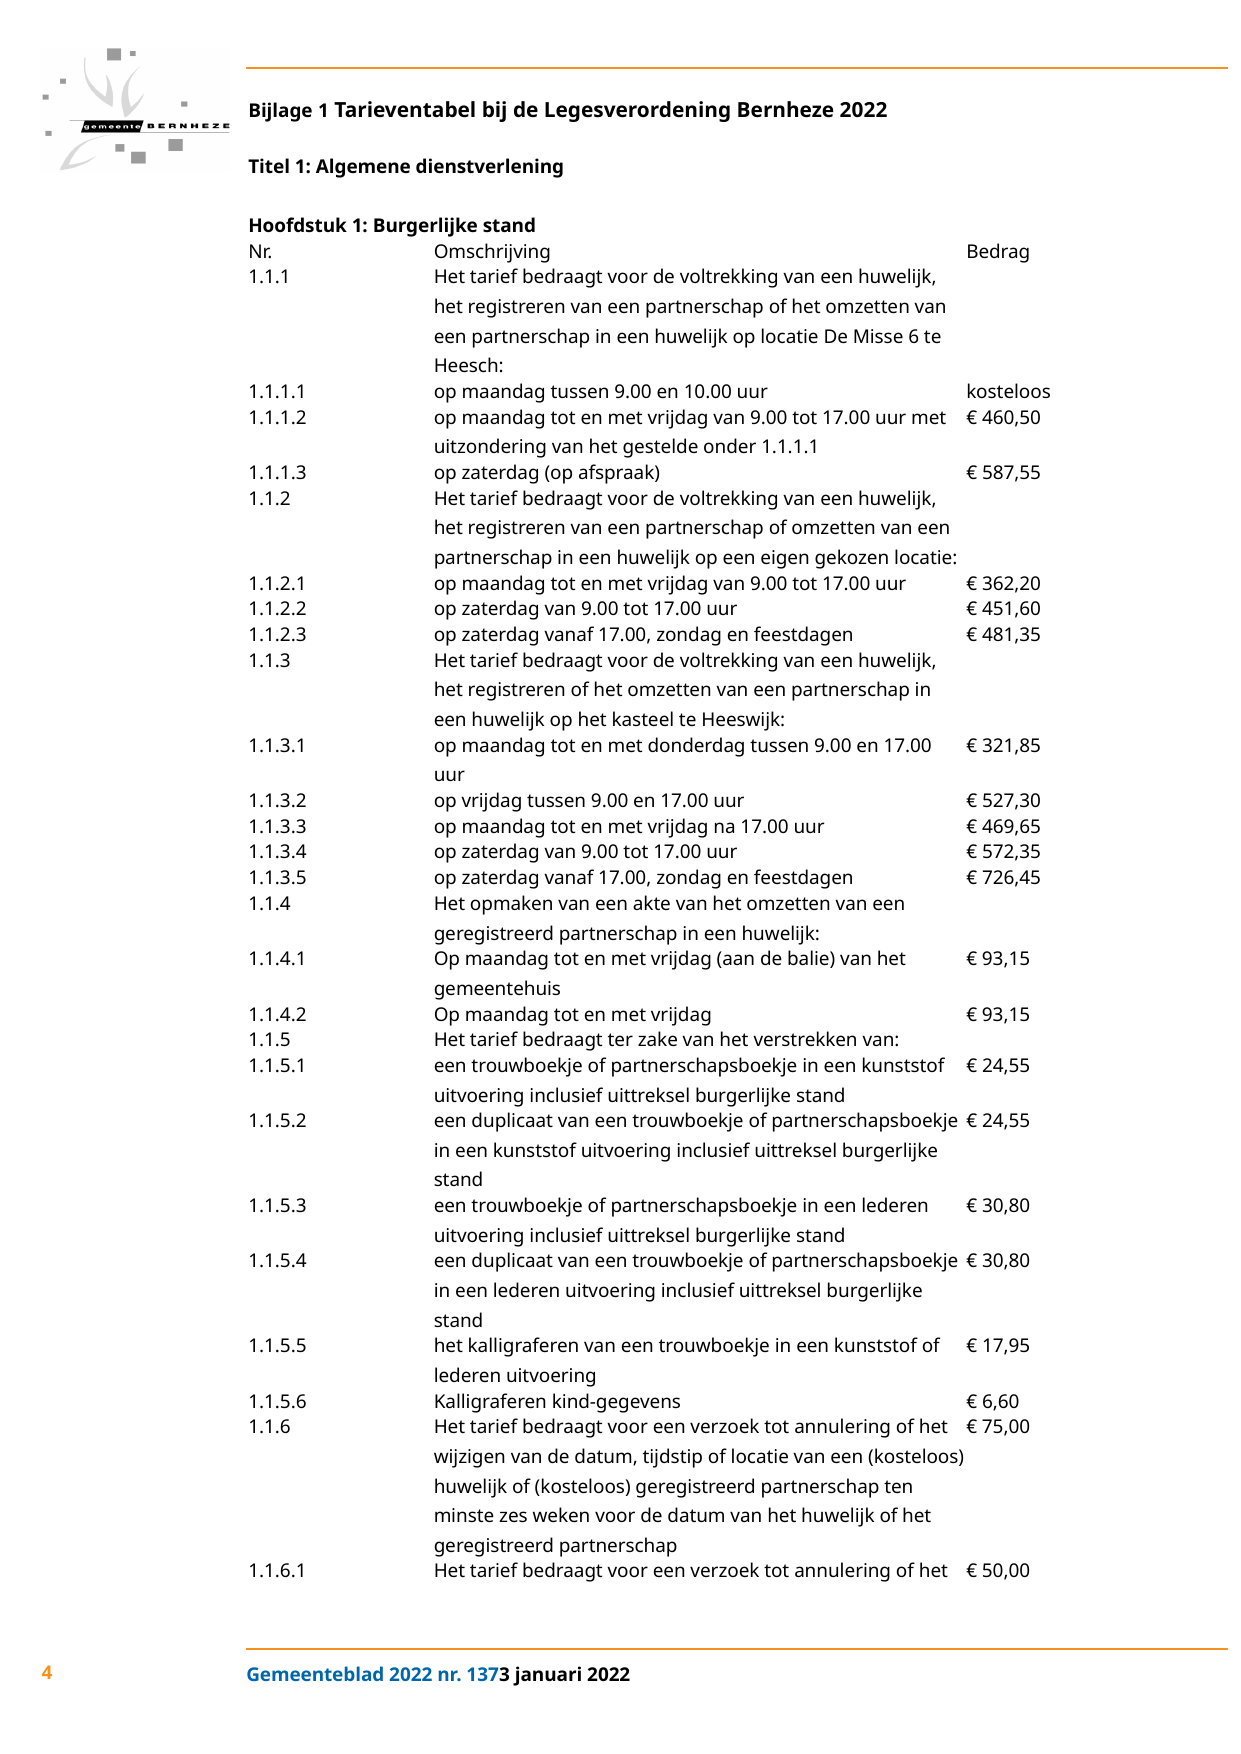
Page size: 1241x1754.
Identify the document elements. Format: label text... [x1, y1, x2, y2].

table_cell 1.1.1.3 [248, 459, 433, 485]
table_cell Nr. [248, 238, 433, 264]
table_cell € 30,80 [966, 1193, 1152, 1248]
table_cell € 460,50 [966, 404, 1152, 459]
table_cell [966, 647, 1152, 732]
table_cell 1.1.5 [248, 1026, 433, 1052]
table_cell op zaterdag van 9.00 tot 17.00 uur [434, 596, 966, 621]
table_cell € 469,65 [966, 813, 1152, 839]
table_cell 1.1.5.1 [248, 1052, 433, 1107]
table_cell 1.1.4.2 [248, 1001, 433, 1026]
table_cell 1.1.2.1 [248, 570, 433, 596]
table_cell Bedrag [966, 238, 1152, 264]
table_cell 1.1.5.3 [248, 1193, 433, 1248]
table_cell 1.1.2 [248, 485, 433, 570]
table_cell € 30,80 [966, 1248, 1152, 1333]
table_cell € 726,45 [966, 864, 1152, 890]
table_cell op zaterdag vanaf 17.00, zondag en feestdagen [434, 864, 966, 890]
table_cell een duplicaat van een trouwboekje of partnerschapsboekje in een kunststof uitvoering inclusief uittreksel burgerlijke stand [434, 1108, 966, 1192]
table_cell 1.1.3.5 [248, 864, 433, 890]
table_cell € 481,35 [966, 621, 1152, 647]
table_cell € 50,00 [966, 1558, 1152, 1583]
table_cell kosteloos [966, 378, 1152, 404]
table_cell 1.1.3.2 [248, 787, 433, 813]
table_cell € 362,20 [966, 570, 1152, 596]
table_cell op maandag tussen 9.00 en 10.00 uur [434, 378, 966, 404]
table_cell € 451,60 [966, 596, 1152, 621]
table_cell Op maandag tot en met vrijdag (aan de balie) van het gemeentehuis [434, 945, 966, 1001]
table_cell € 24,55 [966, 1108, 1152, 1192]
table_cell 1.1.4 [248, 890, 433, 945]
table_cell [966, 485, 1152, 570]
table_cell 1.1.1 [248, 264, 433, 378]
table_cell op zaterdag van 9.00 tot 17.00 uur [434, 839, 966, 864]
table_cell Het tarief bedraagt ter zake van het verstrekken van: [434, 1026, 966, 1052]
table_cell € 527,30 [966, 787, 1152, 813]
table_cell € 17,95 [966, 1333, 1152, 1388]
table_cell op maandag tot en met vrijdag van 9.00 tot 17.00 uur [434, 570, 966, 596]
table_cell € 75,00 [966, 1414, 1152, 1558]
table_cell Op maandag tot en met vrijdag [434, 1001, 966, 1026]
table_cell 1.1.1.2 [248, 404, 433, 459]
table_cell € 24,55 [966, 1052, 1152, 1107]
table_cell een duplicaat van een trouwboekje of partnerschapsboekje in een lederen uitvoering inclusief uittreksel burgerlijke stand [434, 1248, 966, 1333]
table_cell Het tarief bedraagt voor de voltrekking van een huwelijk, het registreren van een partnerschap of omzetten van een partnerschap in een huwelijk op een eigen gekozen locatie: [434, 485, 966, 570]
table_cell 1.1.3 [248, 647, 433, 732]
text Bijlage 1 Tarieventabel bij de Legesverordening Bernheze 2022 [248, 95, 1152, 123]
table_cell het kalligraferen van een trouwboekje in een kunststof of lederen uitvoering [434, 1333, 966, 1388]
table_cell Het tarief bedraagt voor de voltrekking van een huwelijk, het registreren van een partnerschap of het omzetten van een partnerschap in een huwelijk op locatie De Misse 6 te Heesch: [434, 264, 966, 378]
table_cell € 6,60 [966, 1388, 1152, 1414]
table_cell 1.1.5.5 [248, 1333, 433, 1388]
table_cell [966, 890, 1152, 945]
picture [41, 47, 231, 172]
table_cell 1.1.5.6 [248, 1388, 433, 1414]
table_cell Het tarief bedraagt voor een verzoek tot annulering of het wijzigen van de datum, tijdstip of locatie van een (kosteloos) huwelijk of (kosteloos) geregistreerd partnerschap ten minste zes weken voor de datum van het huwelijk of het geregistreerd partnerschap [434, 1414, 966, 1558]
table_cell op zaterdag (op afspraak) [434, 459, 966, 485]
table_cell 1.1.3.3 [248, 813, 433, 839]
table_cell Het opmaken van een akte van het omzetten van een geregistreerd partnerschap in een huwelijk: [434, 890, 966, 945]
table_cell op vrijdag tussen 9.00 en 17.00 uur [434, 787, 966, 813]
table_cell 1.1.3.4 [248, 839, 433, 864]
table_cell Het tarief bedraagt voor een verzoek tot annulering of het [434, 1558, 966, 1583]
table_cell 1.1.3.1 [248, 732, 433, 787]
table_cell € 93,15 [966, 1001, 1152, 1026]
table_cell op maandag tot en met vrijdag van 9.00 tot 17.00 uur met uitzondering van het gestelde onder 1.1.1.1 [434, 404, 966, 459]
table_header [966, 212, 1152, 238]
table_cell Het tarief bedraagt voor de voltrekking van een huwelijk, het registreren of het omzetten van een partnerschap in een huwelijk op het kasteel te Heeswijk: [434, 647, 966, 732]
table_cell Omschrijving [434, 238, 966, 264]
table_cell [966, 264, 1152, 378]
table_cell 1.1.4.1 [248, 945, 433, 1001]
table_cell € 587,55 [966, 459, 1152, 485]
table_cell op maandag tot en met donderdag tussen 9.00 en 17.00 uur [434, 732, 966, 787]
table_cell 1.1.6 [248, 1414, 433, 1558]
table_cell 1.1.2.3 [248, 621, 433, 647]
table_cell € 321,85 [966, 732, 1152, 787]
table_cell een trouwboekje of partnerschapsboekje in een kunststof uitvoering inclusief uittreksel burgerlijke stand [434, 1052, 966, 1107]
table_header Hoofdstuk 1: Burgerlijke stand [248, 212, 966, 238]
text Titel 1: Algemene dienstverlening [248, 153, 1152, 179]
table_cell 1.1.6.1 [248, 1558, 433, 1583]
table_cell Kalligraferen kind-gegevens [434, 1388, 966, 1414]
table_cell 1.1.2.2 [248, 596, 433, 621]
table_cell op maandag tot en met vrijdag na 17.00 uur [434, 813, 966, 839]
table_cell 1.1.5.4 [248, 1248, 433, 1333]
table_cell 1.1.1.1 [248, 378, 433, 404]
table_cell [966, 1026, 1152, 1052]
table_cell een trouwboekje of partnerschapsboekje in een lederen uitvoering inclusief uittreksel burgerlijke stand [434, 1193, 966, 1248]
table_cell 1.1.5.2 [248, 1108, 433, 1192]
table_cell op zaterdag vanaf 17.00, zondag en feestdagen [434, 621, 966, 647]
table_cell € 572,35 [966, 839, 1152, 864]
table_cell € 93,15 [966, 945, 1152, 1001]
